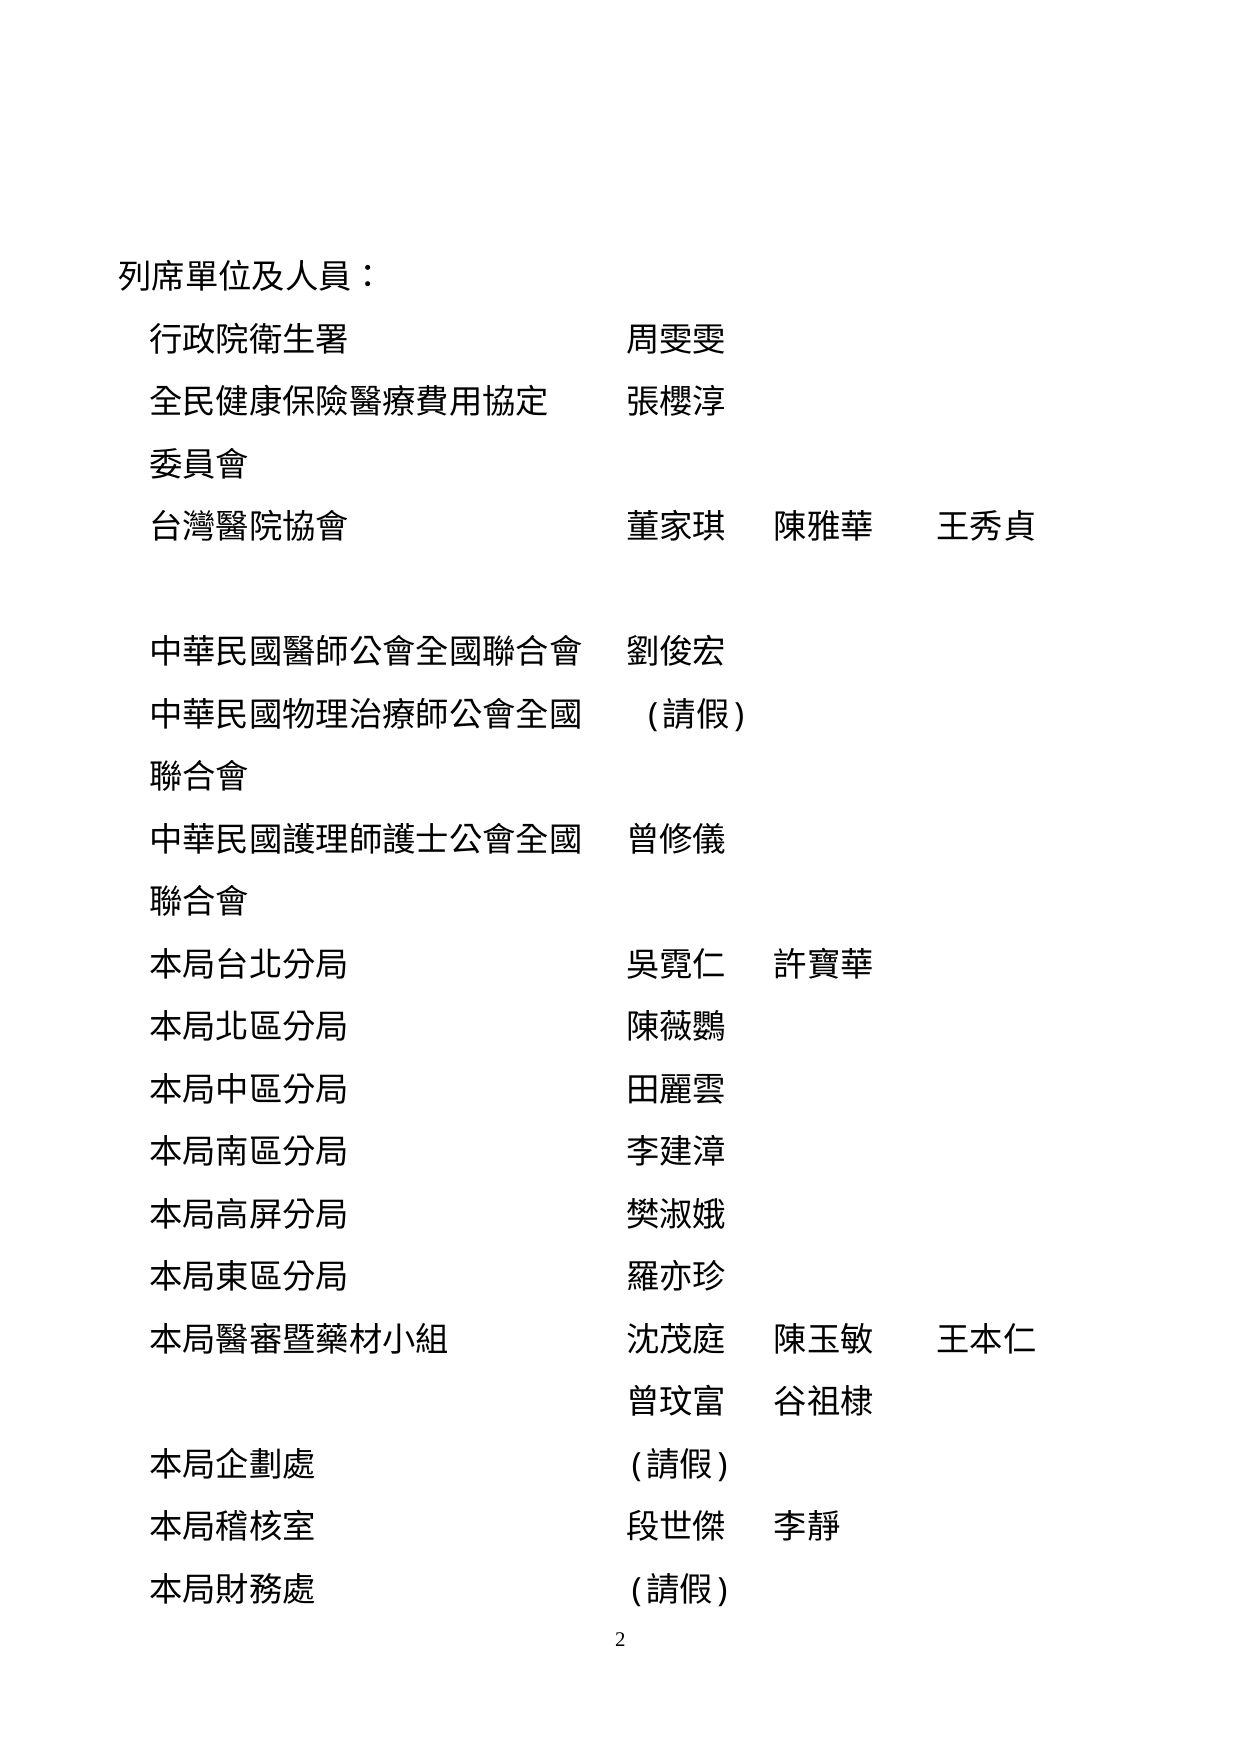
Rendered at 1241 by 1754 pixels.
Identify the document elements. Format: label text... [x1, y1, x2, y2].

table_cell 本局南區分局 [146, 1108, 623, 1170]
table_cell 李建漳 [623, 1108, 771, 1170]
table_cell [933, 1045, 1083, 1108]
table_cell 吳霓仁 [623, 920, 771, 983]
table_cell 全民健康保險醫療費用協定 委員會 [146, 358, 623, 483]
table_cell 許寶華 [771, 920, 933, 983]
table_cell [933, 1420, 1083, 1483]
table_cell [387, 108, 682, 170]
table_cell 本局高屏分局 [146, 1170, 623, 1233]
table_cell 樊淑娥 [623, 1170, 771, 1233]
table_header 行政院衛生署 [146, 295, 623, 358]
table_cell 王秀貞 [933, 483, 1083, 545]
table_header [933, 295, 1083, 358]
table_header 周雯雯 [623, 295, 771, 358]
table_cell 中華民國護理師護士公會全國 聯合會 [146, 795, 623, 920]
table_cell 王本仁 [933, 1295, 1083, 1358]
table_cell 台灣醫院協會 [146, 483, 623, 545]
table_cell [771, 608, 933, 670]
table_cell (請假) [623, 670, 771, 795]
table_cell [771, 358, 933, 483]
table_cell [933, 920, 1083, 983]
table_cell [771, 545, 933, 608]
table_cell 中華民國醫師公會全國聯合會 [146, 608, 623, 670]
table_cell (請假) [623, 1545, 771, 1608]
table_cell [933, 983, 1083, 1045]
table_cell [682, 108, 908, 170]
text 列席單位及人員： [118, 233, 1122, 295]
table_cell (請假) [623, 1420, 771, 1483]
table_cell 本局中區分局 [146, 1045, 623, 1108]
table_cell [933, 1170, 1083, 1233]
table_cell [159, 108, 387, 170]
table_cell [933, 545, 1083, 608]
table_cell [933, 358, 1083, 483]
table_cell [146, 1358, 623, 1420]
table_cell 陳玉敏 [771, 1295, 933, 1358]
table_cell 劉俊宏 [623, 608, 771, 670]
table_cell [933, 1545, 1083, 1608]
table_cell [623, 545, 771, 608]
table_cell 陳雅華 [771, 483, 933, 545]
table_cell [771, 1108, 933, 1170]
table_cell [771, 1420, 933, 1483]
table_cell 本局財務處 [146, 1545, 623, 1608]
table_cell [933, 1233, 1083, 1295]
table_cell 谷祖棣 [771, 1358, 933, 1420]
table_cell [771, 670, 933, 795]
table_cell 李靜 [771, 1483, 933, 1545]
table_cell [146, 545, 623, 608]
table_cell 中華民國物理治療師公會全國 聯合會 [146, 670, 623, 795]
table_cell [933, 608, 1083, 670]
table_cell [909, 108, 1108, 170]
table_cell 曾玟富 [623, 1358, 771, 1420]
table_cell 陳薇鸚 [623, 983, 771, 1045]
table_cell 本局醫審暨藥材小組 [146, 1295, 623, 1358]
table_cell [933, 1108, 1083, 1170]
table_cell 張櫻淳 [623, 358, 771, 483]
table_cell [771, 983, 933, 1045]
table_cell 本局東區分局 [146, 1233, 623, 1295]
table_cell 本局企劃處 [146, 1420, 623, 1483]
table_cell [933, 670, 1083, 795]
table_cell 田麗雲 [623, 1045, 771, 1108]
table_cell [933, 795, 1083, 920]
table_cell [933, 1358, 1083, 1420]
table_cell [771, 1545, 933, 1608]
table_cell 沈茂庭 [623, 1295, 771, 1358]
table_cell 本局稽核室 [146, 1483, 623, 1545]
table_cell 本局北區分局 [146, 983, 623, 1045]
table_cell 本局台北分局 [146, 920, 623, 983]
table_cell [771, 1170, 933, 1233]
table_cell [771, 1233, 933, 1295]
table_cell 段世傑 [623, 1483, 771, 1545]
table_cell [933, 1483, 1083, 1545]
table_header [771, 295, 933, 358]
table_cell 曾修儀 [623, 795, 771, 920]
table_cell 羅亦珍 [623, 1233, 771, 1295]
table_cell 董家琪 [623, 483, 771, 545]
table_cell [771, 795, 933, 920]
table_cell [771, 1045, 933, 1108]
